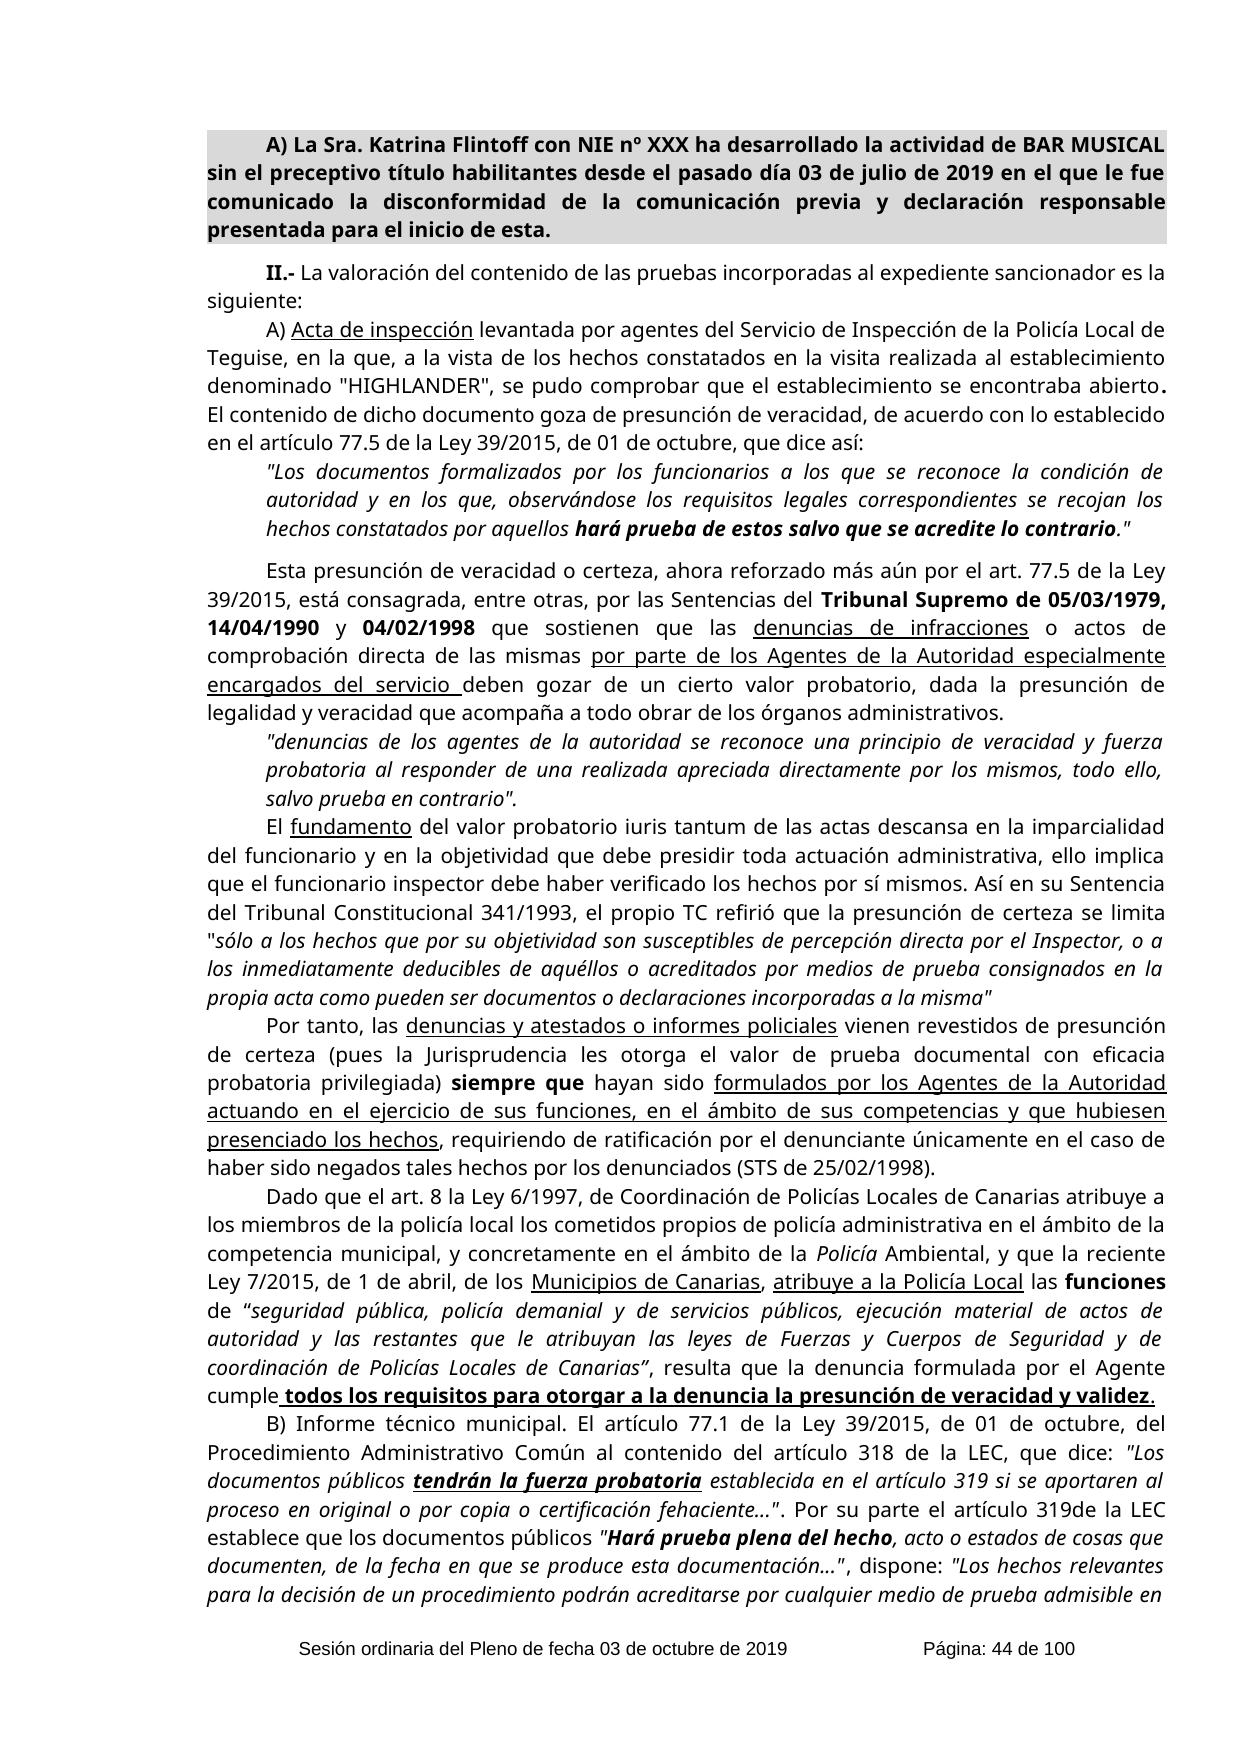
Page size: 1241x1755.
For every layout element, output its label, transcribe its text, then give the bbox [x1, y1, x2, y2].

text B) Informe técnico municipal. El artículo 77.1 de la Ley 39/2015, de 01 de octubre, del Procedimiento Administrativo Común al contenido del artículo 318 de la LEC, que dice: "Los documentos públicos tendrán la fuerza probatoria establecida en el artículo 319 si se aportaren al proceso en original o por copia o certificación fehaciente...". Por su parte el artículo 319de la LEC establece que los documentos públicos "Hará prueba plena del hecho, acto o estados de cosas que documenten, de la fecha en que se produce esta documentación...", dispone: "Los hechos relevantes para la decisión de un procedimiento podrán acreditarse por cualquier medio de prueba admisible en [207, 1409, 1167, 1608]
text El fundamento del valor probatorio iuris tantum de las actas descansa en la imparcialidad del funcionario y en la objetividad que debe presidir toda actuación administrativa, ello implica que el funcionario inspector debe haber verificado los hechos por sí mismos. Así en su Sentencia del Tribunal Constitucional 341/1993, el propio TC refirió que la presunción de certeza se limita "sólo a los hechos que por su objetividad son susceptibles de percepción directa por el Inspector, o a los inmediatamente deducibles de aquéllos o acreditados por medios de prueba consignados en la propia acta como pueden ser documentos o declaraciones incorporadas a la misma" [207, 812, 1167, 1011]
text "Los documentos formalizados por los funcionarios a los que se reconoce la condición de autoridad y en los que, observándose los requisitos legales correspondientes se recojan los hechos constatados por aquellos hará prueba de estos salvo que se acredite lo contrario." [266, 457, 1167, 542]
text presenciado los hechos, requiriendo de ratificación por el denunciante únicamente en el caso de haber sido negados tales hechos por los denunciados (STS de 25/02/1998). [207, 1122, 1167, 1182]
text Por tanto, las denuncias y atestados o informes policiales vienen revestidos de presunción de certeza (pues la Jurisprudencia les otorga el valor de prueba documental con eficacia probatoria privilegiada) siempre que hayan sido formulados por los Agentes de la Autoridad actuando en el ejercicio de sus funciones, en el ámbito de sus competencias y que hubiesen [207, 1011, 1167, 1121]
text Dado que el art. 8 la Ley 6/1997, de Coordinación de Policías Locales de Canarias atribuye a los miembros de la policía local los cometidos propios de policía administrativa en el ámbito de la competencia municipal, y concretamente en el ámbito de la Policía Ambiental, y que la reciente Ley 7/2015, de 1 de abril, de los Municipios de Canarias, atribuye a la Policía Local las funciones de “seguridad pública, policía demanial y de servicios públicos, ejecución material de actos de autoridad y las restantes que le atribuyan las leyes de Fuerzas y Cuerpos de Seguridad y de coordinación de Policías Locales de Canarias”, resulta que la denuncia formulada por el Agente cumple todos los requisitos para otorgar a la denuncia la presunción de veracidad y validez. [207, 1182, 1167, 1409]
text A) La Sra. Katrina Flintoff con NIE nº XXX ha desarrollado la actividad de BAR MUSICAL sin el preceptivo título habilitantes desde el pasado día 03 de julio de 2019 en el que le fue comunicado la disconformidad de la comunicación previa y declaración responsable presentada para el inicio de esta. [207, 130, 1167, 244]
text "denuncias de los agentes de la autoridad se reconoce una principio de veracidad y fuerza probatoria al responder de una realizada apreciada directamente por los mismos, todo ello, salvo prueba en contrario". [266, 727, 1167, 812]
text Esta presunción de veracidad o certeza, ahora reforzado más aún por el art. 77.5 de la Ley 39/2015, está consagrada, entre otras, por las Sentencias del Tribunal Supremo de 05/03/1979, 14/04/1990 y 04/02/1998 que sostienen que las denuncias de infracciones o actos de comprobación directa de las mismas por parte de los Agentes de la Autoridad especialmente encargados del servicio deben gozar de un cierto valor probatorio, dada la presunción de legalidad y veracidad que acompaña a todo obrar de los órganos administrativos. [207, 556, 1167, 727]
text A) Acta de inspección levantada por agentes del Servicio de Inspección de la Policía Local de Teguise, en la que, a la vista de los hechos constatados en la visita realizada al establecimiento denominado "HIGHLANDER", se pudo comprobar que el establecimiento se encontraba abierto. El contenido de dicho documento goza de presunción de veracidad, de acuerdo con lo establecido en el artículo 77.5 de la Ley 39/2015, de 01 de octubre, que dice así: [207, 315, 1167, 457]
text II.- La valoración del contenido de las pruebas incorporadas al expediente sancionador es la siguiente: [207, 258, 1167, 315]
